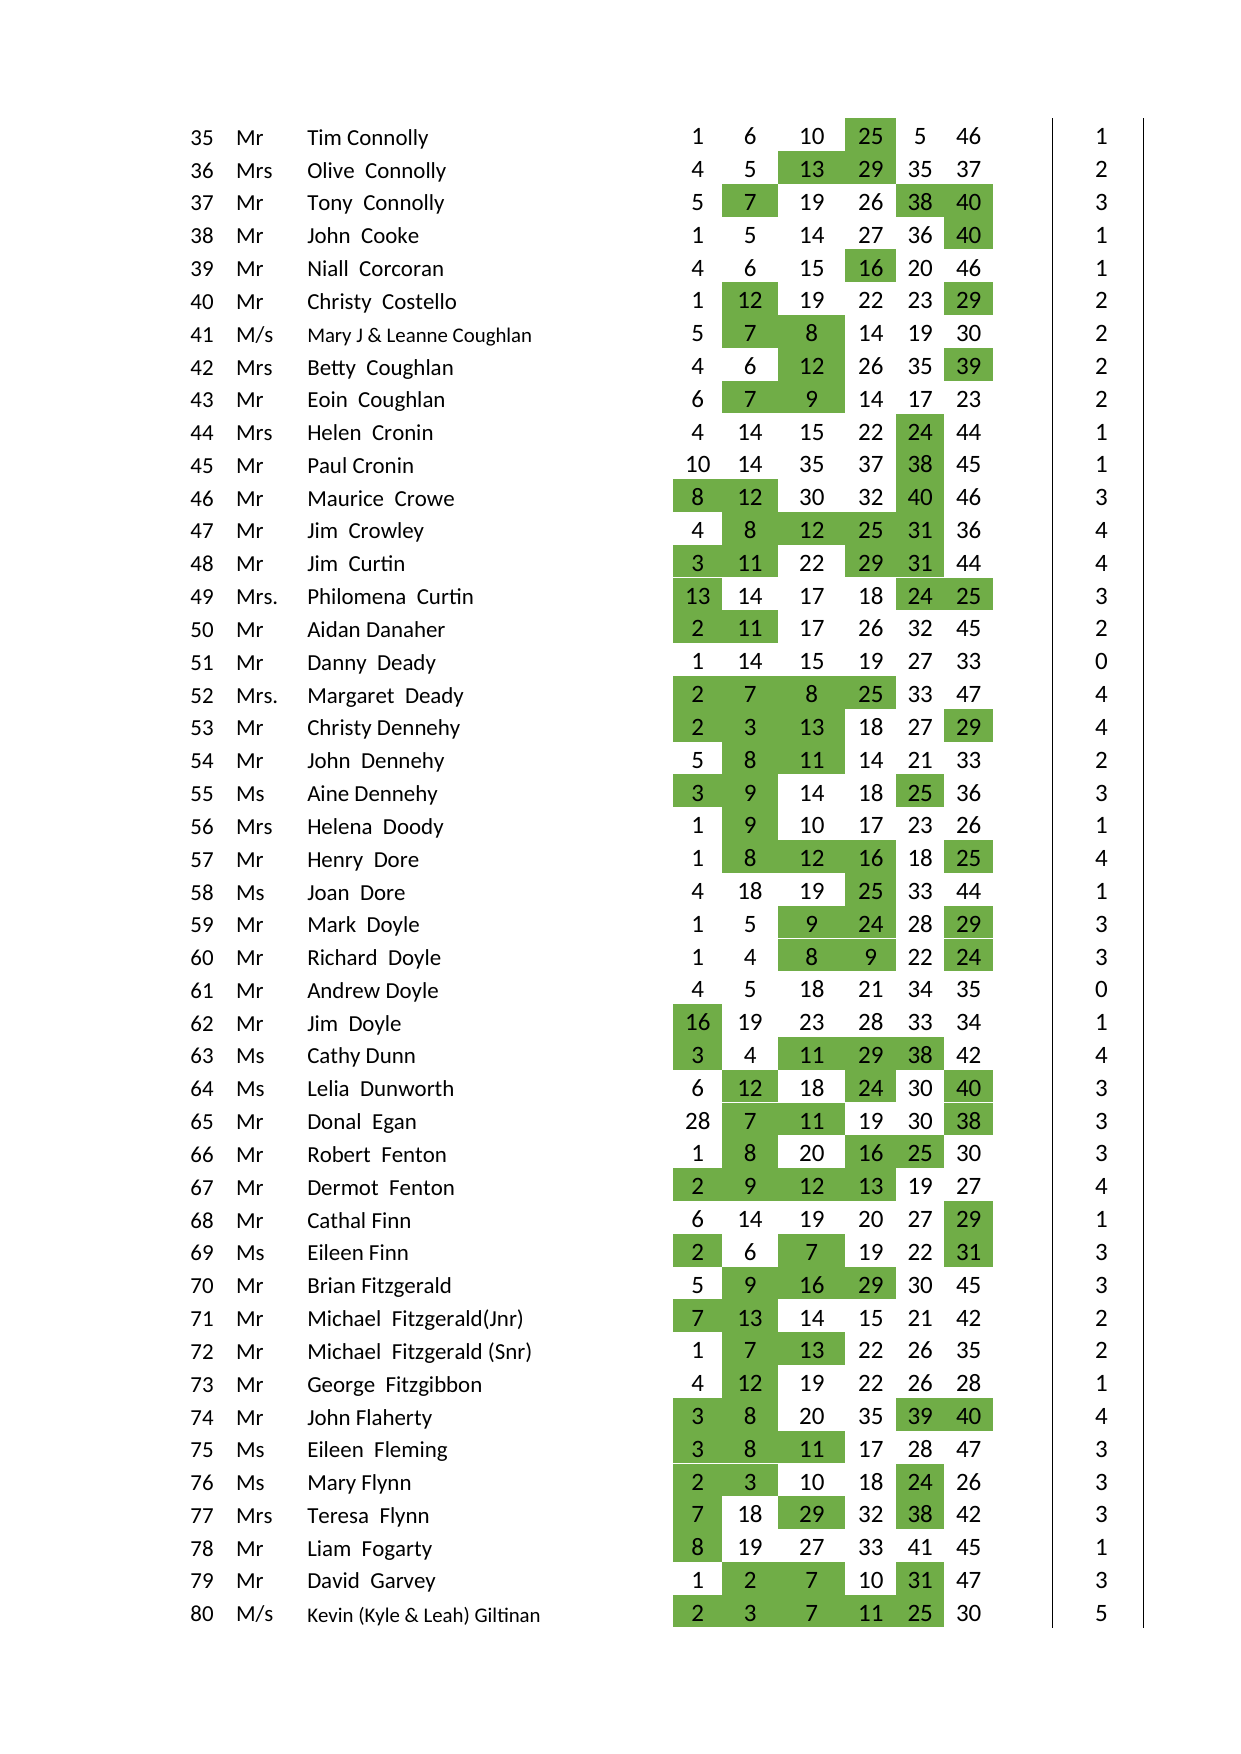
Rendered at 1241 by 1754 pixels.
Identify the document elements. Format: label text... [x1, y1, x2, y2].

table_cell 37 [845, 446, 896, 479]
table_cell 1 [673, 217, 722, 249]
table_cell 7 [778, 1595, 845, 1627]
table_cell 1 [673, 939, 722, 971]
table_cell 22 [896, 939, 944, 971]
table_cell 75 [139, 1431, 224, 1463]
table_cell 2 [1053, 348, 1143, 381]
table_cell 37 [139, 184, 224, 217]
table_cell Mrs [225, 807, 296, 840]
table_cell 4 [1053, 676, 1143, 709]
table_cell 24 [845, 1070, 896, 1102]
table_cell 4 [673, 512, 722, 545]
table_cell 8 [778, 676, 845, 709]
table_cell 17 [778, 610, 845, 643]
table_cell 8 [722, 1398, 778, 1431]
table_cell 1 [673, 840, 722, 873]
table_cell 30 [944, 1595, 993, 1627]
table_cell [993, 840, 1052, 873]
table_cell 1 [673, 282, 722, 315]
table_cell Mr [225, 971, 296, 1004]
table_cell 9 [778, 906, 845, 938]
table_cell 4 [673, 971, 722, 1004]
table_cell 29 [944, 709, 993, 742]
table_cell John Dennehy [296, 742, 673, 774]
table_cell 47 [944, 1431, 993, 1463]
table_cell Donal Egan [296, 1103, 673, 1135]
table_cell Ms [225, 1037, 296, 1070]
table_cell [993, 512, 1052, 545]
table_cell George Fitzgibbon [296, 1365, 673, 1398]
table_cell 35 [944, 971, 993, 1004]
table_cell 4 [1053, 545, 1143, 577]
table_cell 3 [1053, 906, 1143, 938]
table_cell Teresa Flynn [296, 1496, 673, 1529]
table_cell Mr [225, 643, 296, 676]
table_cell 5 [673, 742, 722, 774]
table_cell 3 [1053, 1562, 1143, 1595]
table_cell [993, 381, 1052, 413]
table_cell 31 [944, 1234, 993, 1267]
table_cell 14 [722, 578, 778, 610]
table_cell 15 [845, 1299, 896, 1332]
table_cell 29 [845, 151, 896, 184]
table_cell Richard Doyle [296, 939, 673, 971]
table_cell 18 [845, 709, 896, 742]
table_cell Liam Fogarty [296, 1529, 673, 1562]
table_cell Mr [225, 709, 296, 742]
table_cell 26 [845, 610, 896, 643]
table_cell 49 [139, 578, 224, 610]
table_cell 2 [1053, 282, 1143, 315]
table_cell 5 [1053, 1595, 1143, 1627]
table_cell 44 [139, 414, 224, 446]
table_cell 40 [139, 282, 224, 315]
table_cell 13 [673, 578, 722, 610]
table_cell 25 [845, 118, 896, 151]
table_cell 30 [944, 1135, 993, 1168]
table_cell [993, 774, 1052, 807]
table_cell [993, 217, 1052, 249]
table_cell 30 [896, 1267, 944, 1299]
table_cell 3 [1053, 774, 1143, 807]
table_cell Mr [225, 1135, 296, 1168]
table_cell 1 [1053, 446, 1143, 479]
table_cell [993, 1464, 1052, 1496]
table_cell 26 [944, 1464, 993, 1496]
table_cell 3 [1053, 1135, 1143, 1168]
table_cell 3 [1053, 1464, 1143, 1496]
table_cell 19 [778, 1365, 845, 1398]
table_cell 44 [944, 414, 993, 446]
table_cell 16 [845, 1135, 896, 1168]
table_cell 41 [896, 1529, 944, 1562]
table_cell 14 [778, 774, 845, 807]
table_cell 25 [896, 1135, 944, 1168]
table_cell Mr [225, 282, 296, 315]
table_cell 2 [673, 610, 722, 643]
table_header [128, 118, 1052, 1627]
table_cell 13 [845, 1168, 896, 1201]
table_cell 38 [896, 184, 944, 217]
table_cell 19 [845, 643, 896, 676]
table_cell 68 [139, 1201, 224, 1234]
table_cell 24 [845, 906, 896, 938]
table_cell 52 [139, 676, 224, 709]
table_cell 47 [139, 512, 224, 545]
table_cell 35 [778, 446, 845, 479]
table_cell David Garvey [296, 1562, 673, 1595]
table_cell 1 [673, 118, 722, 151]
table_cell 1 [673, 1562, 722, 1595]
table_cell 28 [845, 1004, 896, 1037]
table_cell 2 [673, 1464, 722, 1496]
table_cell 20 [896, 249, 944, 282]
table_cell [993, 1595, 1052, 1627]
table_cell 27 [896, 709, 944, 742]
table_cell 12 [722, 1365, 778, 1398]
table_cell Mrs [225, 348, 296, 381]
table_cell [993, 1234, 1052, 1267]
table_cell 4 [722, 939, 778, 971]
table_cell Mr [225, 906, 296, 938]
table_cell 4 [1053, 709, 1143, 742]
table_cell 42 [944, 1299, 993, 1332]
table_cell 12 [722, 282, 778, 315]
table_cell 3 [1053, 184, 1143, 217]
table_cell 12 [778, 348, 845, 381]
table_cell 31 [896, 1562, 944, 1595]
table_cell Joan Dore [296, 873, 673, 906]
table_cell 14 [722, 1201, 778, 1234]
table_cell 77 [139, 1496, 224, 1529]
table_cell 35 [896, 151, 944, 184]
table_cell 31 [896, 512, 944, 545]
table_cell 5 [673, 315, 722, 348]
table_cell 32 [845, 1496, 896, 1529]
table_cell 25 [896, 774, 944, 807]
table_cell 21 [896, 742, 944, 774]
table_cell 20 [778, 1398, 845, 1431]
table_cell 7 [722, 1332, 778, 1365]
table_cell Jim Curtin [296, 545, 673, 577]
table_cell 15 [778, 643, 845, 676]
table_cell Mr [225, 1529, 296, 1562]
table_cell 19 [778, 282, 845, 315]
table_cell 4 [1053, 1398, 1143, 1431]
table_cell 1 [1053, 1529, 1143, 1562]
table_cell 41 [139, 315, 224, 348]
table_cell 22 [778, 545, 845, 577]
table_cell 34 [944, 1004, 993, 1037]
table_cell 33 [896, 873, 944, 906]
table_cell 38 [139, 217, 224, 249]
table_cell 38 [896, 1037, 944, 1070]
table_cell 4 [673, 873, 722, 906]
table_cell 13 [778, 151, 845, 184]
table_cell [993, 1201, 1052, 1234]
table_cell 7 [778, 1234, 845, 1267]
table_cell Aine Dennehy [296, 774, 673, 807]
table_cell 19 [722, 1004, 778, 1037]
table_cell 10 [778, 1464, 845, 1496]
table_cell 1 [673, 807, 722, 840]
table_cell 11 [778, 1103, 845, 1135]
table_cell 46 [944, 479, 993, 512]
table_cell [993, 151, 1052, 184]
table_cell Mr [225, 512, 296, 545]
table_cell 10 [778, 118, 845, 151]
table_cell 6 [722, 118, 778, 151]
table_cell 9 [722, 1267, 778, 1299]
table_cell Ms [225, 774, 296, 807]
table_cell 27 [778, 1529, 845, 1562]
table_cell Jim Crowley [296, 512, 673, 545]
table_cell 3 [1053, 1496, 1143, 1529]
table_cell 13 [778, 1332, 845, 1365]
table_cell 2 [1053, 151, 1143, 184]
table_cell Brian Fitzgerald [296, 1267, 673, 1299]
table_cell 42 [944, 1037, 993, 1070]
table_cell Mr [225, 840, 296, 873]
table_cell 4 [673, 1365, 722, 1398]
table_cell 24 [944, 939, 993, 971]
table_cell 19 [896, 315, 944, 348]
table_cell 45 [944, 1267, 993, 1299]
table_cell [993, 807, 1052, 840]
table_cell 27 [845, 217, 896, 249]
table_cell 2 [673, 1234, 722, 1267]
table_cell [993, 249, 1052, 282]
table_cell 26 [845, 184, 896, 217]
table_cell [993, 1332, 1052, 1365]
table_cell 19 [722, 1529, 778, 1562]
table_cell [993, 1103, 1052, 1135]
table_cell 7 [722, 1103, 778, 1135]
table_cell [993, 578, 1052, 610]
table_cell 30 [944, 315, 993, 348]
table_cell 45 [139, 446, 224, 479]
table_cell Lelia Dunworth [296, 1070, 673, 1102]
table_cell Mr [225, 217, 296, 249]
table_cell 29 [845, 545, 896, 577]
table_cell Ms [225, 873, 296, 906]
table_cell 3 [722, 1464, 778, 1496]
table_cell 26 [896, 1365, 944, 1398]
table_cell [993, 1431, 1052, 1463]
table_cell Mr [225, 1398, 296, 1431]
table_cell Mr [225, 479, 296, 512]
table_cell 64 [139, 1070, 224, 1102]
table_cell 8 [722, 1135, 778, 1168]
table_cell 34 [896, 971, 944, 1004]
table_cell 6 [673, 1070, 722, 1102]
table_cell 18 [722, 1496, 778, 1529]
table_cell [993, 1168, 1052, 1201]
table_cell Mark Doyle [296, 906, 673, 938]
table_cell Mrs [225, 1496, 296, 1529]
table_cell [993, 1529, 1052, 1562]
table_cell M/s [225, 315, 296, 348]
table_cell 35 [944, 1332, 993, 1365]
table_cell 38 [944, 1103, 993, 1135]
table_cell 8 [722, 742, 778, 774]
table_cell 13 [722, 1299, 778, 1332]
table_cell Mrs [225, 151, 296, 184]
table_cell 71 [139, 1299, 224, 1332]
table_cell 12 [722, 1070, 778, 1102]
table_cell 6 [722, 1234, 778, 1267]
table_cell 3 [1053, 939, 1143, 971]
table_cell 8 [673, 479, 722, 512]
table_cell 19 [896, 1168, 944, 1201]
table_cell 1 [673, 906, 722, 938]
table_cell 2 [1053, 1332, 1143, 1365]
table_cell 3 [1053, 479, 1143, 512]
table_cell Mrs. [225, 578, 296, 610]
table_cell 9 [722, 807, 778, 840]
table_cell 1 [1053, 414, 1143, 446]
table_cell 19 [778, 184, 845, 217]
table_cell Cathy Dunn [296, 1037, 673, 1070]
table_cell 33 [944, 643, 993, 676]
table_cell 31 [896, 545, 944, 577]
table_cell Eileen Finn [296, 1234, 673, 1267]
table_cell 47 [944, 1562, 993, 1595]
table_cell Cathal Finn [296, 1201, 673, 1234]
table_cell [993, 315, 1052, 348]
table_cell 9 [722, 1168, 778, 1201]
table_cell 25 [944, 578, 993, 610]
table_cell 29 [845, 1037, 896, 1070]
table_cell 57 [139, 840, 224, 873]
table_cell [993, 1562, 1052, 1595]
table_cell 14 [722, 414, 778, 446]
table_cell 51 [139, 643, 224, 676]
table_cell 46 [139, 479, 224, 512]
table_cell Michael Fitzgerald (Snr) [296, 1332, 673, 1365]
table_cell M/s [225, 1595, 296, 1627]
table_cell Mr [225, 249, 296, 282]
table_cell Mr [225, 610, 296, 643]
table_cell Christy Costello [296, 282, 673, 315]
table_cell 8 [778, 939, 845, 971]
table_cell 80 [139, 1595, 224, 1627]
table_cell 3 [673, 1431, 722, 1463]
table_cell 11 [722, 610, 778, 643]
table_cell 19 [778, 873, 845, 906]
table_cell 16 [673, 1004, 722, 1037]
table_cell 21 [845, 971, 896, 1004]
table_cell 33 [896, 676, 944, 709]
table_cell 37 [944, 151, 993, 184]
table_cell 11 [845, 1595, 896, 1627]
table_cell 50 [139, 610, 224, 643]
table_cell 14 [722, 643, 778, 676]
table_cell 7 [778, 1562, 845, 1595]
table_cell 32 [845, 479, 896, 512]
table_cell Tony Connolly [296, 184, 673, 217]
table_cell 47 [944, 676, 993, 709]
table_cell 1 [1053, 217, 1143, 249]
table_cell Helen Cronin [296, 414, 673, 446]
table_cell Ms [225, 1234, 296, 1267]
table_cell 66 [139, 1135, 224, 1168]
table_cell Paul Cronin [296, 446, 673, 479]
table_cell 27 [944, 1168, 993, 1201]
table_cell [993, 873, 1052, 906]
table_cell 2 [673, 1168, 722, 1201]
table_cell [993, 1004, 1052, 1037]
table_cell 11 [778, 1431, 845, 1463]
table_cell 5 [722, 217, 778, 249]
table_cell [993, 348, 1052, 381]
table_cell 67 [139, 1168, 224, 1201]
table_cell Mr [225, 1267, 296, 1299]
table_cell 18 [845, 578, 896, 610]
table_cell Mr [225, 1365, 296, 1398]
table_cell 60 [139, 939, 224, 971]
table_cell 38 [896, 446, 944, 479]
table_cell Mr [225, 1103, 296, 1135]
table_cell 25 [845, 873, 896, 906]
table_cell 25 [896, 1595, 944, 1627]
table_cell [993, 676, 1052, 709]
table_cell 44 [944, 873, 993, 906]
table_cell [993, 184, 1052, 217]
table_cell 26 [944, 807, 993, 840]
table_cell 28 [673, 1103, 722, 1135]
table_cell 16 [845, 249, 896, 282]
table_cell 20 [845, 1201, 896, 1234]
table_cell Michael Fitzgerald(Jnr) [296, 1299, 673, 1332]
table_cell 2 [1053, 742, 1143, 774]
table_cell 3 [1053, 1431, 1143, 1463]
table_cell Olive Connolly [296, 151, 673, 184]
table_cell Andrew Doyle [296, 971, 673, 1004]
table_cell Margaret Deady [296, 676, 673, 709]
table_cell [993, 643, 1052, 676]
table_cell 35 [896, 348, 944, 381]
table_cell 14 [722, 446, 778, 479]
table_cell 36 [944, 774, 993, 807]
table_cell 5 [722, 151, 778, 184]
table_cell Mr [225, 545, 296, 577]
table_cell 19 [845, 1234, 896, 1267]
table_cell Niall Corcoran [296, 249, 673, 282]
table_cell 45 [944, 1529, 993, 1562]
table_cell 18 [722, 873, 778, 906]
table_cell Kevin (Kyle & Leah) Giltinan [296, 1595, 673, 1627]
table_cell 9 [845, 939, 896, 971]
table_cell Mr [225, 1168, 296, 1201]
table_cell 40 [944, 217, 993, 249]
table_cell 1 [1053, 873, 1143, 906]
table_cell Mrs. [225, 676, 296, 709]
table_cell 7 [722, 381, 778, 413]
table_cell 35 [139, 118, 224, 151]
table_cell Mr [225, 1004, 296, 1037]
table_cell 6 [673, 1201, 722, 1234]
table_cell 22 [845, 1332, 896, 1365]
table_cell Mr [225, 1299, 296, 1332]
table_cell 44 [944, 545, 993, 577]
table_cell 39 [944, 348, 993, 381]
table_cell 10 [845, 1562, 896, 1595]
table_cell 11 [722, 545, 778, 577]
table_cell 2 [1053, 610, 1143, 643]
table_cell 7 [722, 184, 778, 217]
table_cell 30 [778, 479, 845, 512]
table_cell 23 [896, 282, 944, 315]
table_cell Eoin Coughlan [296, 381, 673, 413]
table_cell 24 [896, 578, 944, 610]
table_cell Mr [225, 184, 296, 217]
table_cell Eileen Fleming [296, 1431, 673, 1463]
table_cell 39 [139, 249, 224, 282]
table_cell 2 [1053, 381, 1143, 413]
table_cell 16 [845, 840, 896, 873]
table_cell 19 [778, 1201, 845, 1234]
table_cell 22 [896, 1234, 944, 1267]
table_cell Mr [225, 1562, 296, 1595]
table_cell 4 [1053, 840, 1143, 873]
table_cell 8 [722, 840, 778, 873]
table_cell 18 [778, 1070, 845, 1102]
table_cell 40 [896, 479, 944, 512]
table_cell 2 [1053, 1299, 1143, 1332]
table_cell 58 [139, 873, 224, 906]
table_cell [993, 1037, 1052, 1070]
table_cell 4 [673, 414, 722, 446]
table_cell Mrs [225, 414, 296, 446]
table_cell 22 [845, 282, 896, 315]
table_cell 5 [722, 971, 778, 1004]
table_cell [993, 1070, 1052, 1102]
table_cell 28 [944, 1365, 993, 1398]
table_cell [993, 545, 1052, 577]
table_cell 40 [944, 1070, 993, 1102]
table_cell Mr [225, 742, 296, 774]
table_cell 39 [896, 1398, 944, 1431]
table_cell 15 [778, 249, 845, 282]
table_cell 1 [1053, 807, 1143, 840]
table_cell 32 [896, 610, 944, 643]
table_cell 40 [944, 1398, 993, 1431]
table_cell 5 [896, 118, 944, 151]
table_cell Ms [225, 1070, 296, 1102]
table_cell 11 [778, 742, 845, 774]
table_cell Danny Deady [296, 643, 673, 676]
table_cell 62 [139, 1004, 224, 1037]
table_cell 5 [673, 184, 722, 217]
table_cell 79 [139, 1562, 224, 1595]
table_cell 6 [673, 381, 722, 413]
table_cell 30 [896, 1103, 944, 1135]
table_cell 42 [944, 1496, 993, 1529]
table_cell 24 [896, 414, 944, 446]
table_cell 29 [944, 282, 993, 315]
table_cell Mr [225, 446, 296, 479]
table_cell 23 [778, 1004, 845, 1037]
table_cell 3 [722, 1595, 778, 1627]
table_cell Henry Dore [296, 840, 673, 873]
table_cell Betty Coughlan [296, 348, 673, 381]
table_cell 33 [845, 1529, 896, 1562]
table_cell 3 [673, 1037, 722, 1070]
table_cell 3 [1053, 1234, 1143, 1267]
table_cell 7 [722, 676, 778, 709]
table_cell 53 [139, 709, 224, 742]
table_cell 3 [673, 1398, 722, 1431]
table_cell 33 [896, 1004, 944, 1037]
table_cell 1 [1053, 249, 1143, 282]
table_cell [993, 1496, 1052, 1529]
table_cell 36 [944, 512, 993, 545]
table_cell 26 [845, 348, 896, 381]
table_cell 43 [139, 381, 224, 413]
table_cell 4 [1053, 1168, 1143, 1201]
table_cell Mr [225, 939, 296, 971]
table_cell 25 [845, 676, 896, 709]
table_cell 18 [778, 971, 845, 1004]
table_cell Christy Dennehy [296, 709, 673, 742]
table_cell 20 [778, 1135, 845, 1168]
table_cell 0 [1053, 971, 1143, 1004]
table_cell Maurice Crowe [296, 479, 673, 512]
table_cell Helena Doody [296, 807, 673, 840]
table_cell [993, 118, 1052, 151]
table_cell 12 [778, 1168, 845, 1201]
table_cell Ms [225, 1431, 296, 1463]
table_cell 54 [139, 742, 224, 774]
table_cell 7 [673, 1299, 722, 1332]
table_cell 40 [944, 184, 993, 217]
table_cell Mr [225, 1332, 296, 1365]
table_cell Jim Doyle [296, 1004, 673, 1037]
table_cell 45 [944, 610, 993, 643]
table_cell 16 [778, 1267, 845, 1299]
table_cell [993, 446, 1052, 479]
table_cell 2 [673, 1595, 722, 1627]
table_cell 46 [944, 118, 993, 151]
table_cell John Flaherty [296, 1398, 673, 1431]
table_cell 3 [1053, 1103, 1143, 1135]
table_cell 61 [139, 971, 224, 1004]
table_cell 23 [896, 807, 944, 840]
table_cell Tim Connolly [296, 118, 673, 151]
table_cell 2 [673, 709, 722, 742]
table_cell 30 [896, 1070, 944, 1102]
table_cell 26 [896, 1332, 944, 1365]
table_cell 7 [722, 315, 778, 348]
table_cell [993, 282, 1052, 315]
table_cell 70 [139, 1267, 224, 1299]
table_cell 4 [673, 348, 722, 381]
table_cell 45 [944, 446, 993, 479]
table_cell 1 [673, 1332, 722, 1365]
table_cell 1 [1053, 1004, 1143, 1037]
table_cell Mary J & Leanne Coughlan [296, 315, 673, 348]
table_cell 48 [139, 545, 224, 577]
table_cell 11 [778, 1037, 845, 1070]
table_cell 1 [1053, 118, 1143, 151]
table_cell 4 [673, 151, 722, 184]
table_cell 2 [673, 676, 722, 709]
table_cell 25 [845, 512, 896, 545]
table_cell 78 [139, 1529, 224, 1562]
table_cell [993, 1299, 1052, 1332]
table_cell 28 [896, 1431, 944, 1463]
table_cell 4 [1053, 1037, 1143, 1070]
table_cell [993, 906, 1052, 938]
table_cell 3 [1053, 1267, 1143, 1299]
table_cell 17 [845, 807, 896, 840]
table_cell 3 [673, 545, 722, 577]
table_cell 1 [673, 643, 722, 676]
table_cell 10 [778, 807, 845, 840]
table_cell 1 [1053, 1201, 1143, 1234]
table_cell 36 [896, 217, 944, 249]
table_cell 3 [1053, 578, 1143, 610]
table_cell 65 [139, 1103, 224, 1135]
table_cell 4 [722, 1037, 778, 1070]
table_cell 63 [139, 1037, 224, 1070]
table_cell 17 [896, 381, 944, 413]
table_cell [993, 709, 1052, 742]
table_cell 27 [896, 643, 944, 676]
table_cell 56 [139, 807, 224, 840]
table_cell [993, 1398, 1052, 1431]
table_cell [993, 1365, 1052, 1398]
table_cell 38 [896, 1496, 944, 1529]
table_cell 3 [1053, 1070, 1143, 1102]
table_cell 18 [896, 840, 944, 873]
table_cell 4 [673, 249, 722, 282]
table_cell 55 [139, 774, 224, 807]
table_cell 73 [139, 1365, 224, 1398]
table_cell 14 [778, 217, 845, 249]
table_cell 6 [722, 249, 778, 282]
table_cell 23 [944, 381, 993, 413]
table_cell [993, 1267, 1052, 1299]
table_cell 8 [722, 512, 778, 545]
table_cell Ms [225, 1464, 296, 1496]
table_cell 1 [1053, 1365, 1143, 1398]
table_cell 17 [778, 578, 845, 610]
table_cell 12 [722, 479, 778, 512]
table_cell 14 [845, 381, 896, 413]
table_cell [993, 1135, 1052, 1168]
table_cell Aidan Danaher [296, 610, 673, 643]
table_cell 5 [673, 1267, 722, 1299]
table_cell 6 [722, 348, 778, 381]
table_cell 12 [778, 840, 845, 873]
table_cell [993, 742, 1052, 774]
table_cell 14 [778, 1299, 845, 1332]
table_cell 29 [944, 1201, 993, 1234]
table_cell Robert Fenton [296, 1135, 673, 1168]
table_cell 19 [845, 1103, 896, 1135]
table_cell 7 [673, 1496, 722, 1529]
table_cell 46 [944, 249, 993, 282]
table_cell [993, 414, 1052, 446]
table_cell Mary Flynn [296, 1464, 673, 1496]
table_cell 2 [722, 1562, 778, 1595]
table_cell 10 [673, 446, 722, 479]
table_cell 21 [896, 1299, 944, 1332]
table_cell 29 [944, 906, 993, 938]
table_cell 14 [845, 742, 896, 774]
table_cell 9 [722, 774, 778, 807]
table_cell 12 [778, 512, 845, 545]
table_cell Philomena Curtin [296, 578, 673, 610]
table_cell 4 [1053, 512, 1143, 545]
table_cell 1 [673, 1135, 722, 1168]
table_cell 18 [845, 1464, 896, 1496]
table_cell 69 [139, 1234, 224, 1267]
table_cell 22 [845, 414, 896, 446]
table_cell 59 [139, 906, 224, 938]
table_cell [993, 610, 1052, 643]
table_cell 27 [896, 1201, 944, 1234]
table_cell 22 [845, 1365, 896, 1398]
table_cell Dermot Fenton [296, 1168, 673, 1201]
table_cell 72 [139, 1332, 224, 1365]
table_cell 74 [139, 1398, 224, 1431]
table_cell 13 [778, 709, 845, 742]
table_cell [993, 939, 1052, 971]
table_cell 35 [845, 1398, 896, 1431]
table_cell 18 [845, 774, 896, 807]
table_cell Mr [225, 118, 296, 151]
table_cell 29 [778, 1496, 845, 1529]
table_cell 0 [1053, 643, 1143, 676]
table_cell [993, 479, 1052, 512]
table_cell 8 [778, 315, 845, 348]
table_cell Mr [225, 381, 296, 413]
table_cell 24 [896, 1464, 944, 1496]
table_cell 3 [673, 774, 722, 807]
table_cell [993, 971, 1052, 1004]
table_cell 29 [845, 1267, 896, 1299]
table_cell 33 [944, 742, 993, 774]
table_cell 76 [139, 1464, 224, 1496]
table_cell 9 [778, 381, 845, 413]
table_cell 3 [722, 709, 778, 742]
table_cell John Cooke [296, 217, 673, 249]
table_cell 5 [722, 906, 778, 938]
table_cell 15 [778, 414, 845, 446]
table_cell 17 [845, 1431, 896, 1463]
table_cell 42 [139, 348, 224, 381]
table_cell Mr [225, 1201, 296, 1234]
table_cell 8 [673, 1529, 722, 1562]
table_cell 25 [944, 840, 993, 873]
table_cell 2 [1053, 315, 1143, 348]
table_cell 14 [845, 315, 896, 348]
table_cell 8 [722, 1431, 778, 1463]
table_cell 28 [896, 906, 944, 938]
table_cell 36 [139, 151, 224, 184]
